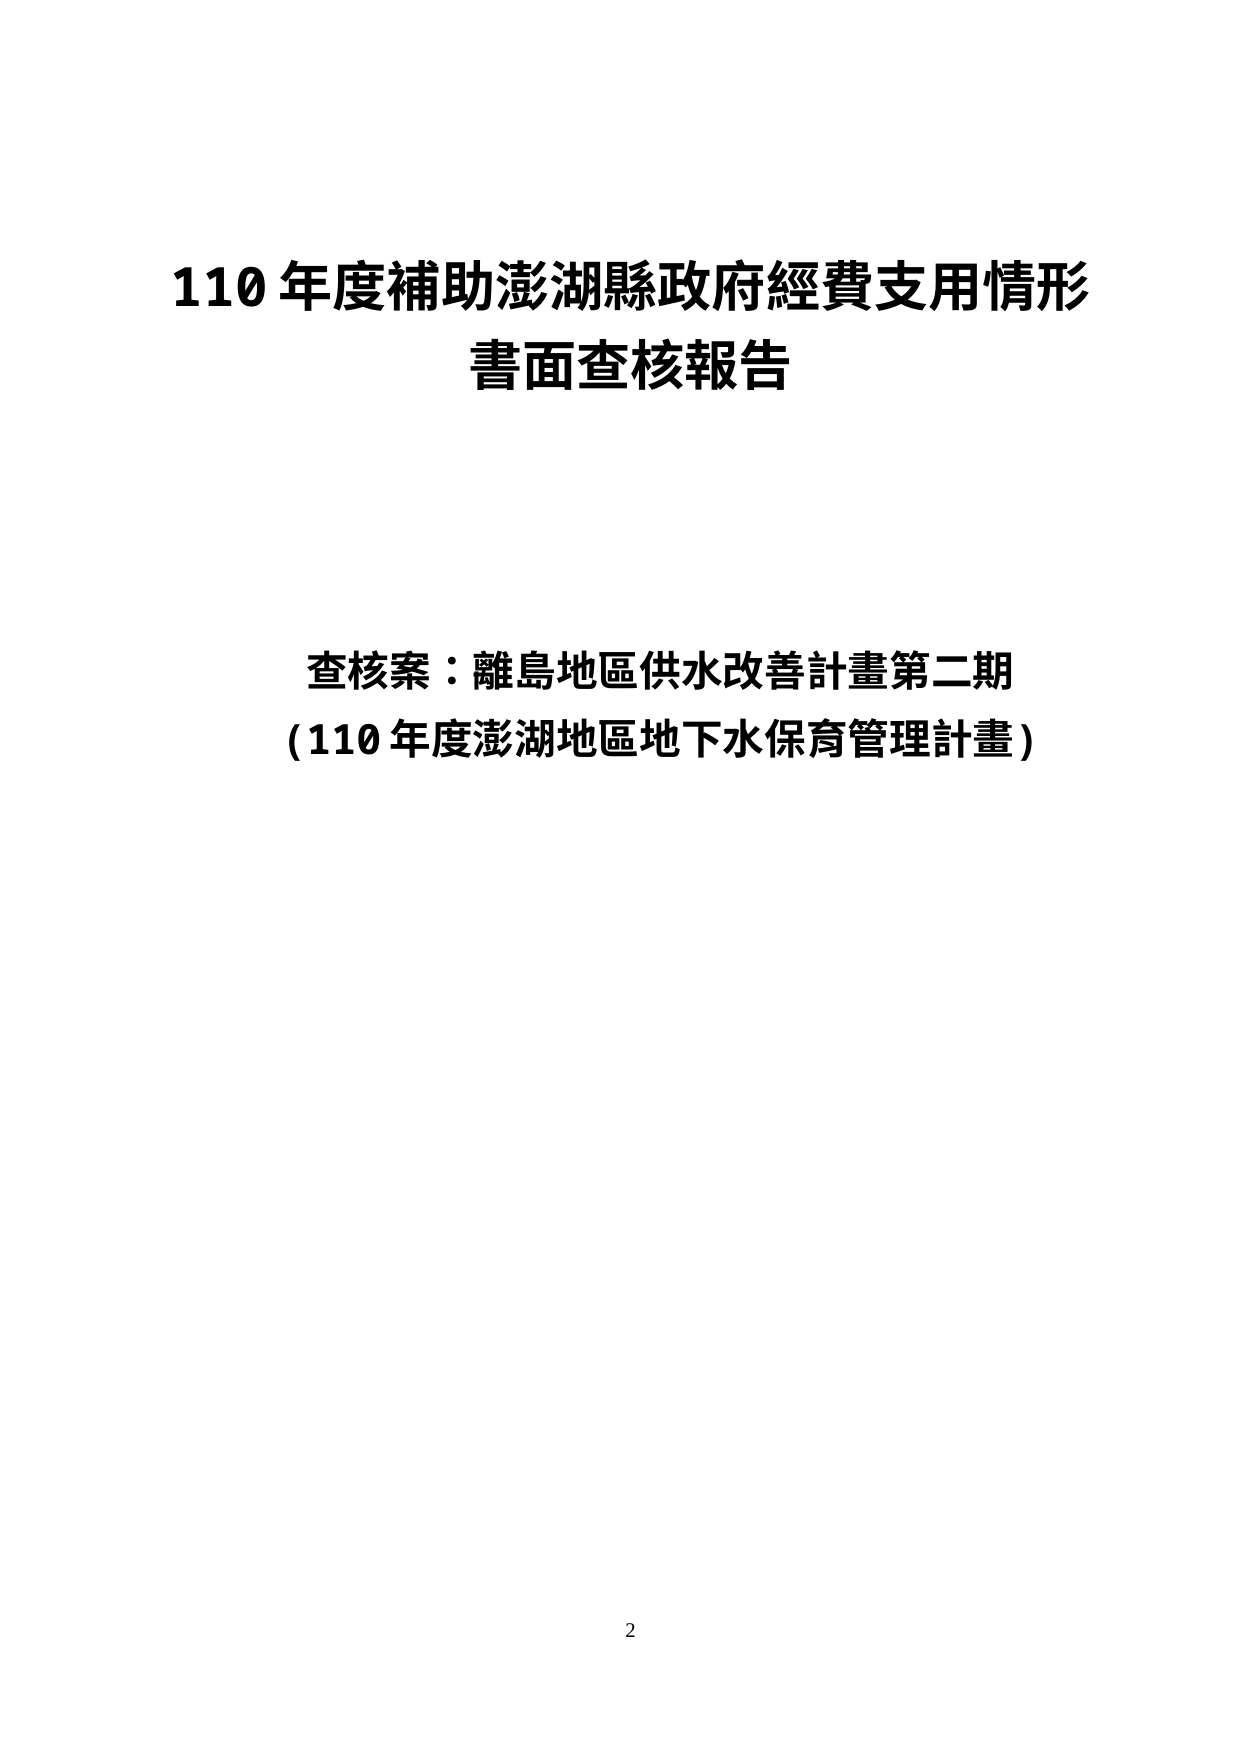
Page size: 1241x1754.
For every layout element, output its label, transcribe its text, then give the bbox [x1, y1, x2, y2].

text 查核案：離島地區供水改善計畫第二期 [195, 644, 1125, 697]
text (110年度澎湖地區地下水保育管理計畫) [195, 713, 1125, 765]
text 110年度補助澎湖縣政府經費支用情形 [106, 244, 1154, 323]
text 書面查核報告 [106, 323, 1154, 401]
